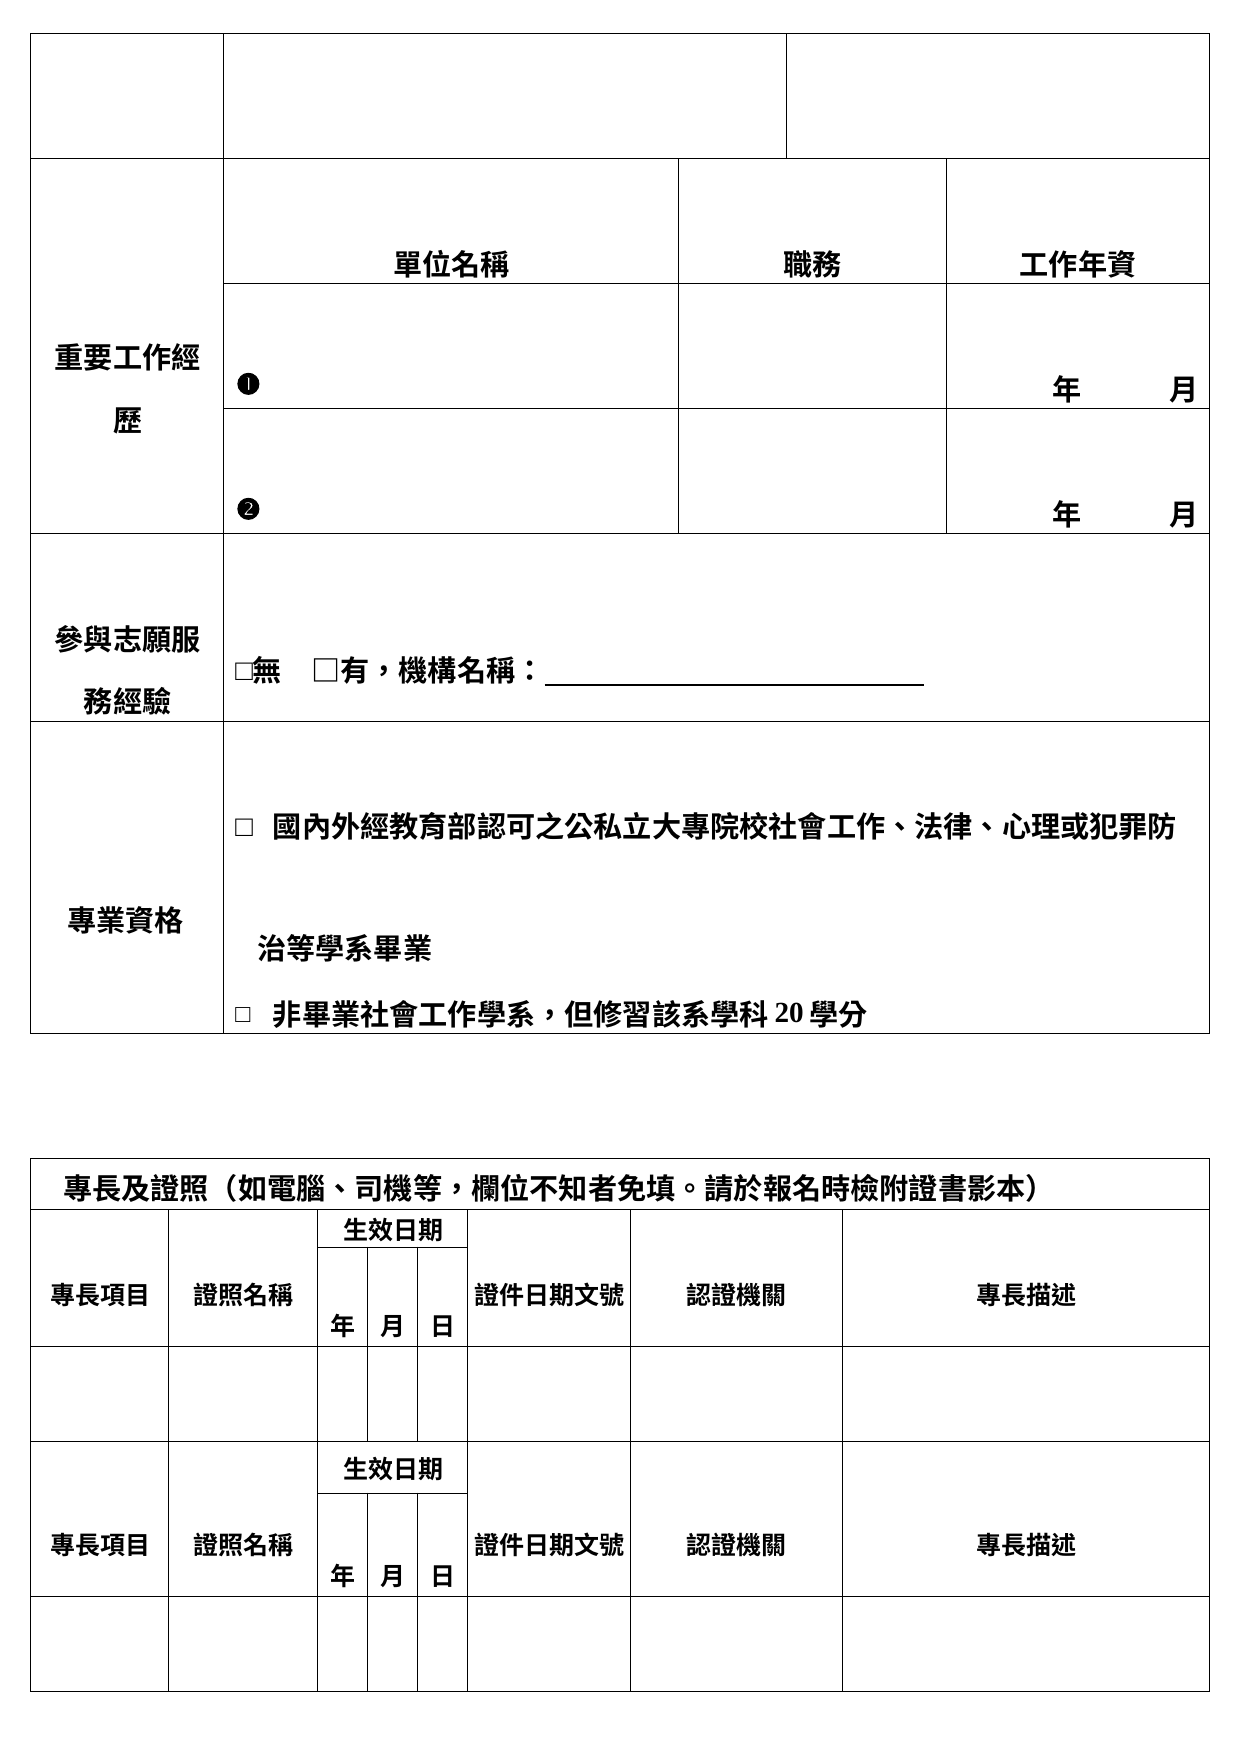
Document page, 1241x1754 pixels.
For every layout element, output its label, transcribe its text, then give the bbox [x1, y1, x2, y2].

table_cell 證件日期文號 [468, 1442, 630, 1596]
table_cell  [224, 284, 678, 408]
table_cell [224, 34, 786, 158]
table_cell 生效日期 [318, 1210, 467, 1247]
table_cell 認證機關 [631, 1210, 842, 1346]
table_cell 國內外經教育部認可之公私立大專院校社會工作、法律、心理或犯罪防 治等學系畢業 非畢業社會工作學系，但修習該系學科20學分 [224, 722, 1209, 1033]
table_cell [318, 1597, 367, 1691]
table_cell [843, 1347, 1209, 1441]
table_cell 年 月 [947, 284, 1209, 408]
table_cell [679, 284, 946, 408]
table_cell 專長描述 [843, 1210, 1209, 1346]
table_cell [31, 1597, 168, 1691]
table_cell 參與志願服務經驗 [31, 534, 223, 721]
table_cell 專長項目 [31, 1442, 168, 1596]
table_cell 專業資格 [31, 722, 223, 1033]
table_cell [368, 1347, 417, 1441]
table_cell 專長描述 [843, 1442, 1209, 1596]
table_cell 年 [318, 1494, 367, 1596]
table_cell 年 [318, 1248, 367, 1346]
table_cell [418, 1597, 467, 1691]
table_cell [31, 34, 223, 158]
table_cell [631, 1597, 842, 1691]
table_cell 年 月 [947, 409, 1209, 533]
table_cell [368, 1597, 417, 1691]
table_cell 專長項目 [31, 1210, 168, 1346]
table_cell  [224, 409, 678, 533]
table_cell [631, 1347, 842, 1441]
table_cell [318, 1347, 367, 1441]
table_cell [418, 1347, 467, 1441]
table_cell 認證機關 [631, 1442, 842, 1596]
table_cell 證照名稱 [169, 1442, 317, 1596]
table_cell 日 [418, 1494, 467, 1596]
table_cell 日 [418, 1248, 467, 1346]
table_cell 證照名稱 [169, 1210, 317, 1346]
table_cell 重要工作經歷 [31, 159, 223, 533]
table_cell 職務 [679, 159, 946, 283]
table_cell [468, 1347, 630, 1441]
table_cell □無 □有，機構名稱： [224, 534, 1209, 721]
table_cell [468, 1597, 630, 1691]
table_cell [31, 1347, 168, 1441]
table_cell [169, 1347, 317, 1441]
table_cell 月 [368, 1494, 417, 1596]
table_cell [679, 409, 946, 533]
table_cell 生效日期 [318, 1442, 467, 1493]
table_cell [169, 1597, 317, 1691]
table_cell 工作年資 [947, 159, 1209, 283]
table_cell [843, 1597, 1209, 1691]
table_cell [787, 34, 1209, 158]
table_cell 單位名稱 [224, 159, 678, 283]
table_cell 證件日期文號 [468, 1210, 630, 1346]
table_header 專長及證照（如電腦、司機等，欄位不知者免填。請於報名時檢附證書影本） [31, 1159, 1209, 1209]
table_cell 月 [368, 1248, 417, 1346]
